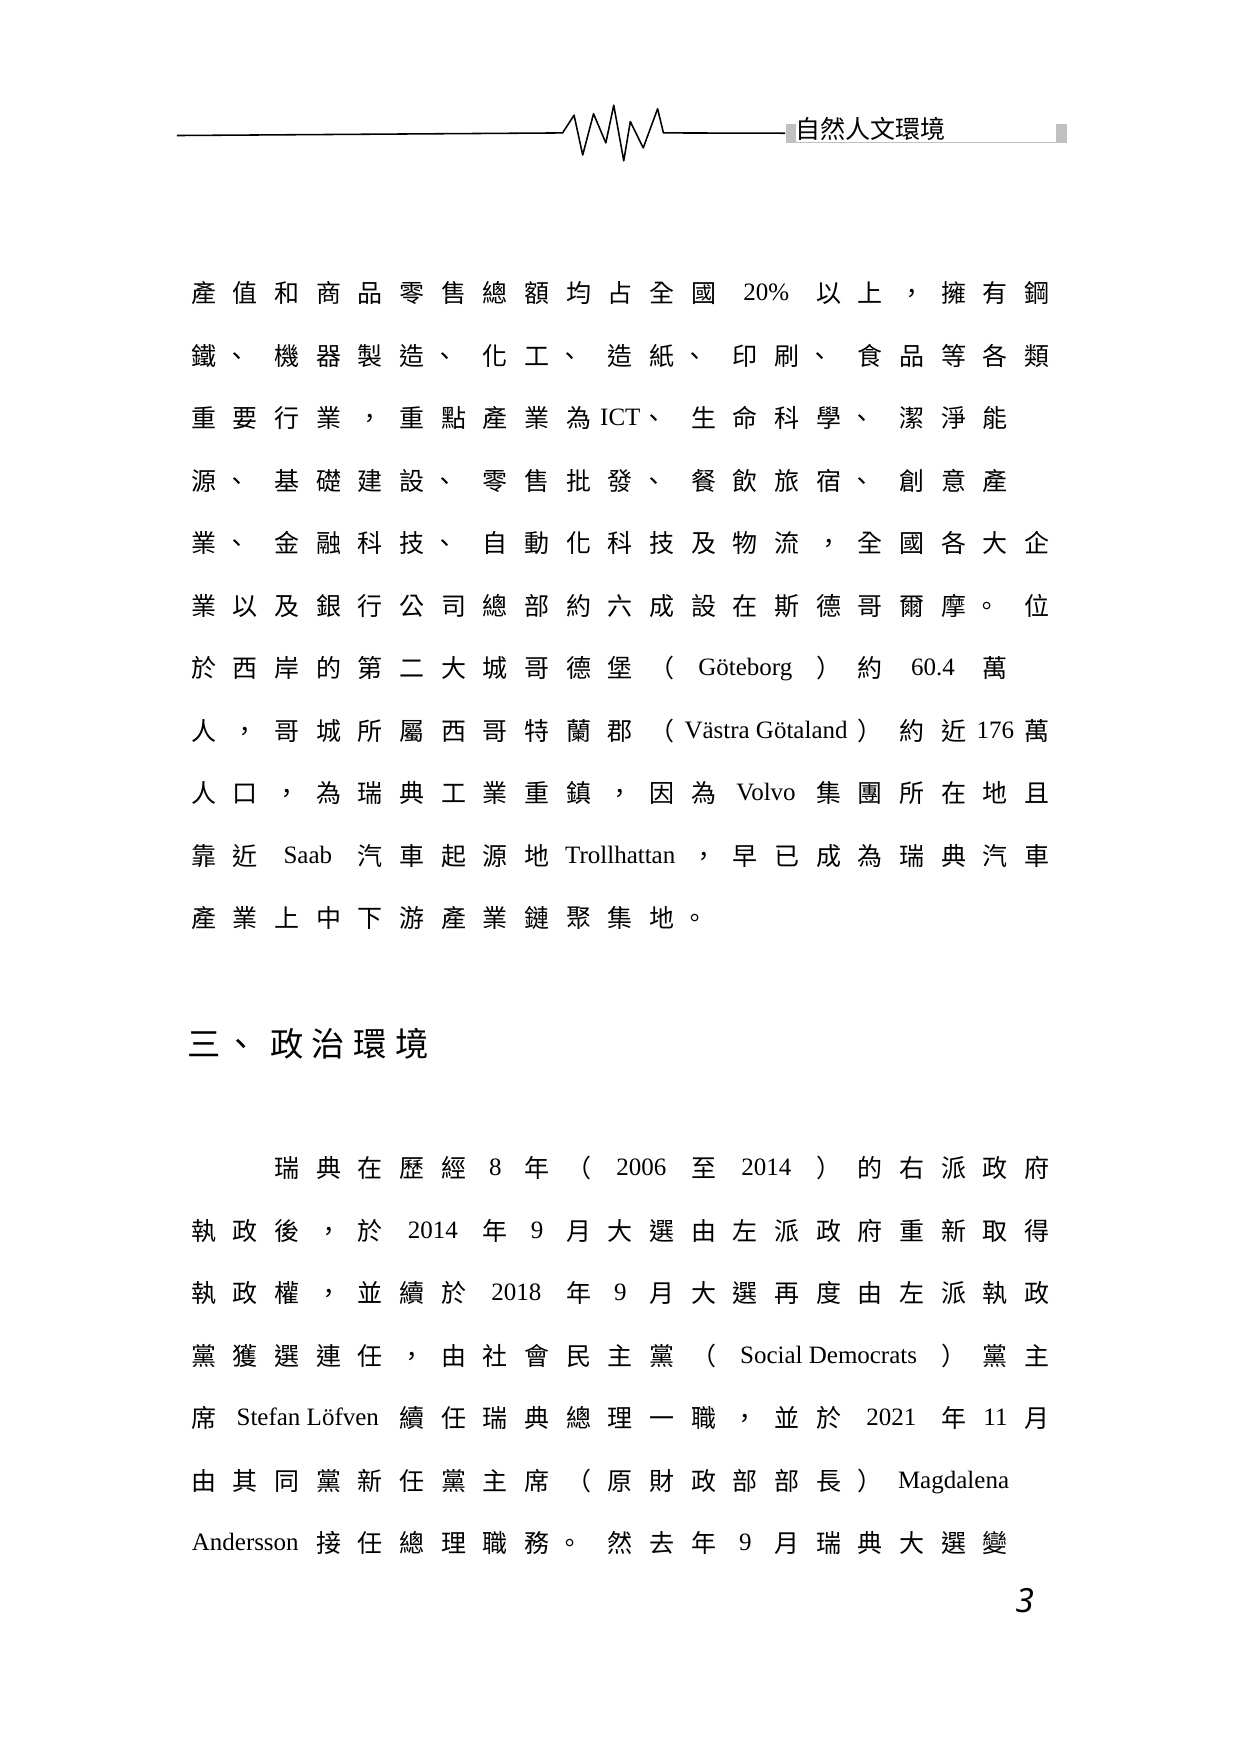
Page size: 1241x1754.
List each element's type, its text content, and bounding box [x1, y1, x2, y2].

text 三、政治環境 [183, 1000, 1058, 1063]
text 產值和商品零售總額均占全國20%以上，擁有鋼鐵、機器製造、化工、造紙、印刷、食品等各類重要行業，重點產業為ICT、生命科學、潔淨能源、基礎建設、零售批發、餐飲旅宿、創意產業、金融科技、自動化科技及物流，全國各大企業以及銀行公司總部約六成設在斯德哥爾摩。位於西岸的第二大城哥德堡（Göteborg）約60.4萬人，哥城所屬西哥特蘭郡（Västra Götaland）約近176萬人口，為瑞典工業重鎮，因為Volvo集團所在地且靠近Saab汽車起源地Trollhattan，早已成為瑞典汽車產業上中下游產業鏈聚集地。 [183, 250, 1058, 938]
text 瑞典在歷經8年（2006至2014）的右派政府執政後，於2014年9月大選由左派政府重新取得執政權，並續於2018年9月大選再度由左派執政黨獲選連任，由社會民主黨（Social Democrats）黨主席Stefan Löfven續任瑞典總理一職，並於2021年11月由其同黨新任黨主席（原財政部部長）Magdalena Andersson接任總理職務。然去年9月瑞典大選變 [183, 1125, 1058, 1563]
